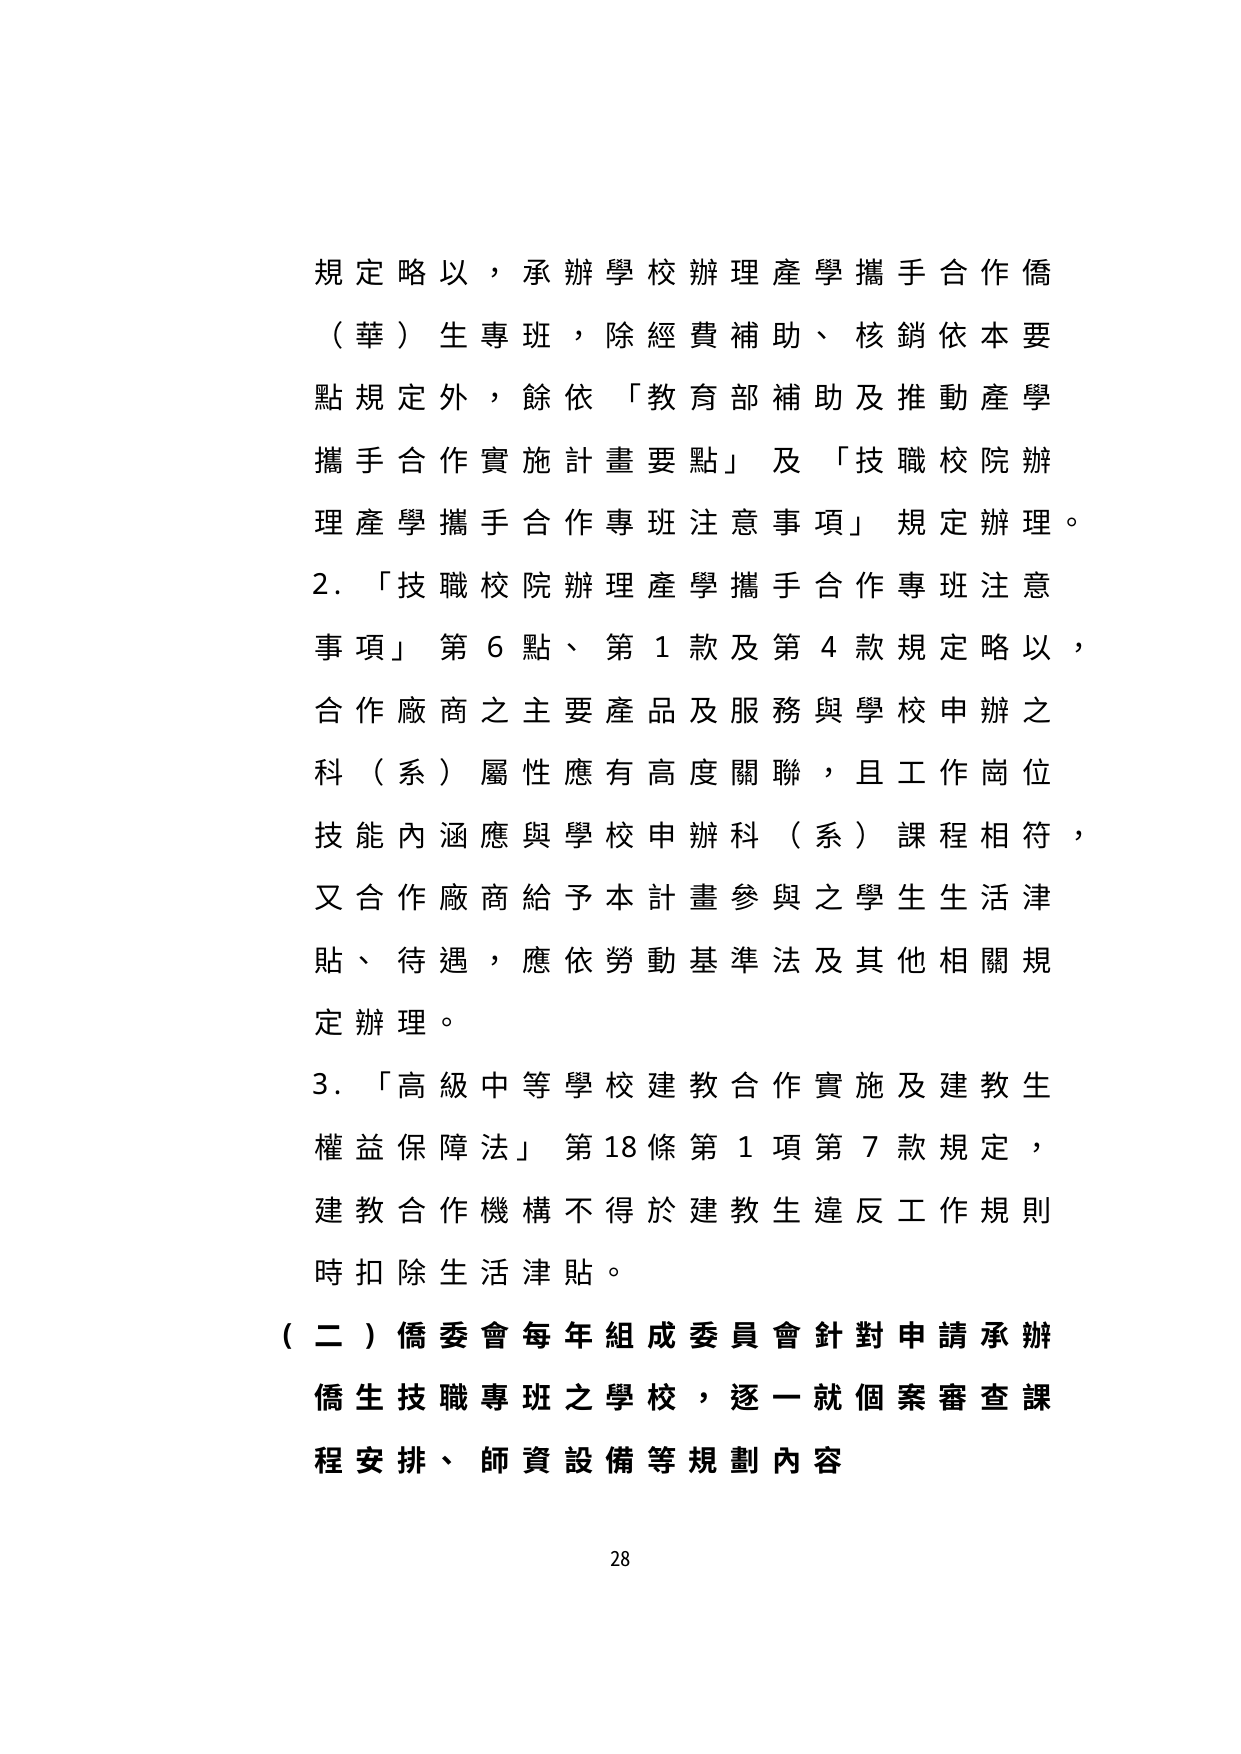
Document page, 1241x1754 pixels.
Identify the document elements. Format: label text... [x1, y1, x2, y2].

text 2.「技職校院辦理產學攜手合作專班注意事項」第6點、第1款及第4款規定略以，合作廠商之主要產品及服務與學校申辦之科（系）屬性應有高度關聯，且工作崗位技能內涵應與學校申辦科（系）課程相符，又合作廠商給予本計畫參與之學生生活津貼、待遇，應依勞動基準法及其他相關規定辦理。 [271, 542, 1058, 1042]
text 1.「僑務委員會補助僑（華）生技職專班經費作業要點」第三、辦理原則、（二）規定略以，承辦學校辦理產學攜手合作僑（華）生專班，除經費補助、核銷依本要點規定外，餘依「教育部補助及推動產學攜手合作實施計畫要點」及「技職校院辦理產學攜手合作專班注意事項」規定辦理。 [271, 229, 1058, 542]
text 3.「高級中等學校建教合作實施及建教生權益保障法」第18條第1項第7款規定，建教合作機構不得於建教生違反工作規則時扣除生活津貼。 [271, 1042, 1058, 1292]
text (二)僑委會每年組成委員會針對申請承辦僑生技職專班之學校，逐一就個案審查課程安排、師資設備等規劃內容 [242, 1292, 1058, 1479]
